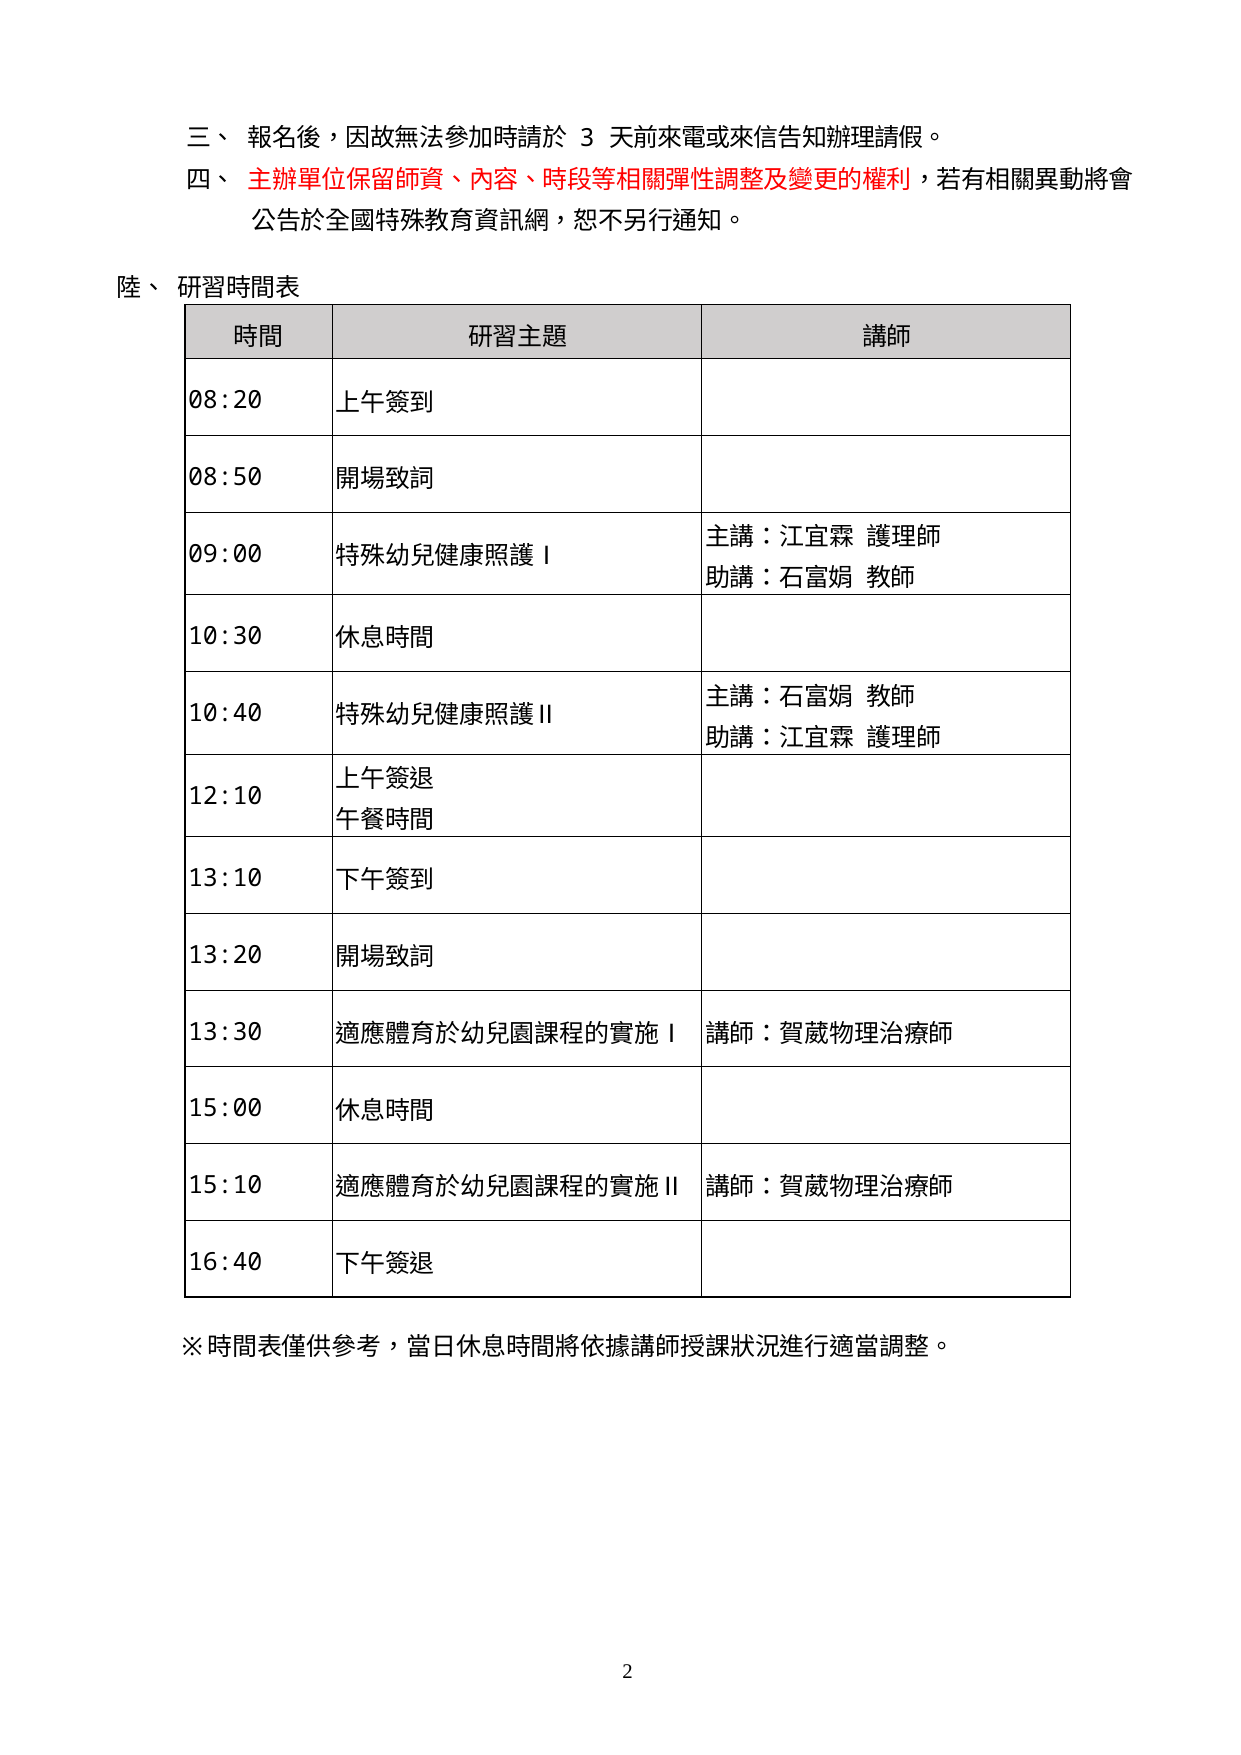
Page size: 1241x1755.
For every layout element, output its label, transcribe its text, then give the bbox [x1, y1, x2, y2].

table_header 講師 [702, 305, 1070, 358]
text 四、 主辦單位保留師資、內容、時段等相關彈性調整及變更的權利，若有相關異動將會公告於全國特殊教育資訊網，恕不另行通知。 [186, 159, 1137, 237]
table_cell 13:30 [186, 991, 332, 1066]
table_cell [702, 1221, 1070, 1296]
text 三、 報名後，因故無法參加時請於 3 天前來電或來信告知辦理請假。 [186, 118, 1152, 154]
table_cell 特殊幼兒健康照護Ⅰ [333, 513, 701, 594]
table_cell 15:00 [186, 1067, 332, 1143]
table_cell 10:30 [186, 595, 332, 671]
table_cell [702, 359, 1070, 435]
table_cell 上午簽退 午餐時間 [333, 755, 701, 836]
table_cell 08:50 [186, 436, 332, 512]
table_cell 適應體育於幼兒園課程的實施Ⅱ [333, 1144, 701, 1220]
table_cell 13:20 [186, 914, 332, 989]
table_cell [702, 914, 1070, 989]
table_cell 10:40 [186, 672, 332, 753]
table_cell 休息時間 [333, 595, 701, 671]
table_cell [702, 595, 1070, 671]
table_header 時間 [186, 305, 332, 358]
table_cell 開場致詞 [333, 436, 701, 512]
table_cell 09:00 [186, 513, 332, 594]
table_cell 休息時間 [333, 1067, 701, 1143]
table_cell 16:40 [186, 1221, 332, 1296]
table_cell 08:20 [186, 359, 332, 435]
table_cell 主講：江宜霖 護理師 助講：石富娟 教師 [702, 513, 1070, 594]
table_cell 下午簽到 [333, 837, 701, 913]
table_cell [702, 755, 1070, 836]
table_cell 特殊幼兒健康照護Ⅱ [333, 672, 701, 753]
table_cell 下午簽退 [333, 1221, 701, 1296]
text 陸、 研習時間表 [117, 268, 1152, 304]
text ※時間表僅供參考，當日休息時間將依據講師授課狀況進行適當調整。 [177, 1330, 952, 1362]
table_header 研習主題 [333, 305, 701, 358]
table_cell 適應體育於幼兒園課程的實施Ⅰ [333, 991, 701, 1066]
table_cell [702, 1067, 1070, 1143]
table_cell [702, 837, 1070, 913]
table_cell 15:10 [186, 1144, 332, 1220]
table_cell 講師：賀葳物理治療師 [702, 991, 1070, 1066]
table_cell 主講：石富娟 教師 助講：江宜霖 護理師 [702, 672, 1070, 753]
table_cell 上午簽到 [333, 359, 701, 435]
table_cell 開場致詞 [333, 914, 701, 989]
table_cell 13:10 [186, 837, 332, 913]
table_cell 12:10 [186, 755, 332, 836]
table_cell [702, 436, 1070, 512]
table_cell 講師：賀葳物理治療師 [702, 1144, 1070, 1220]
